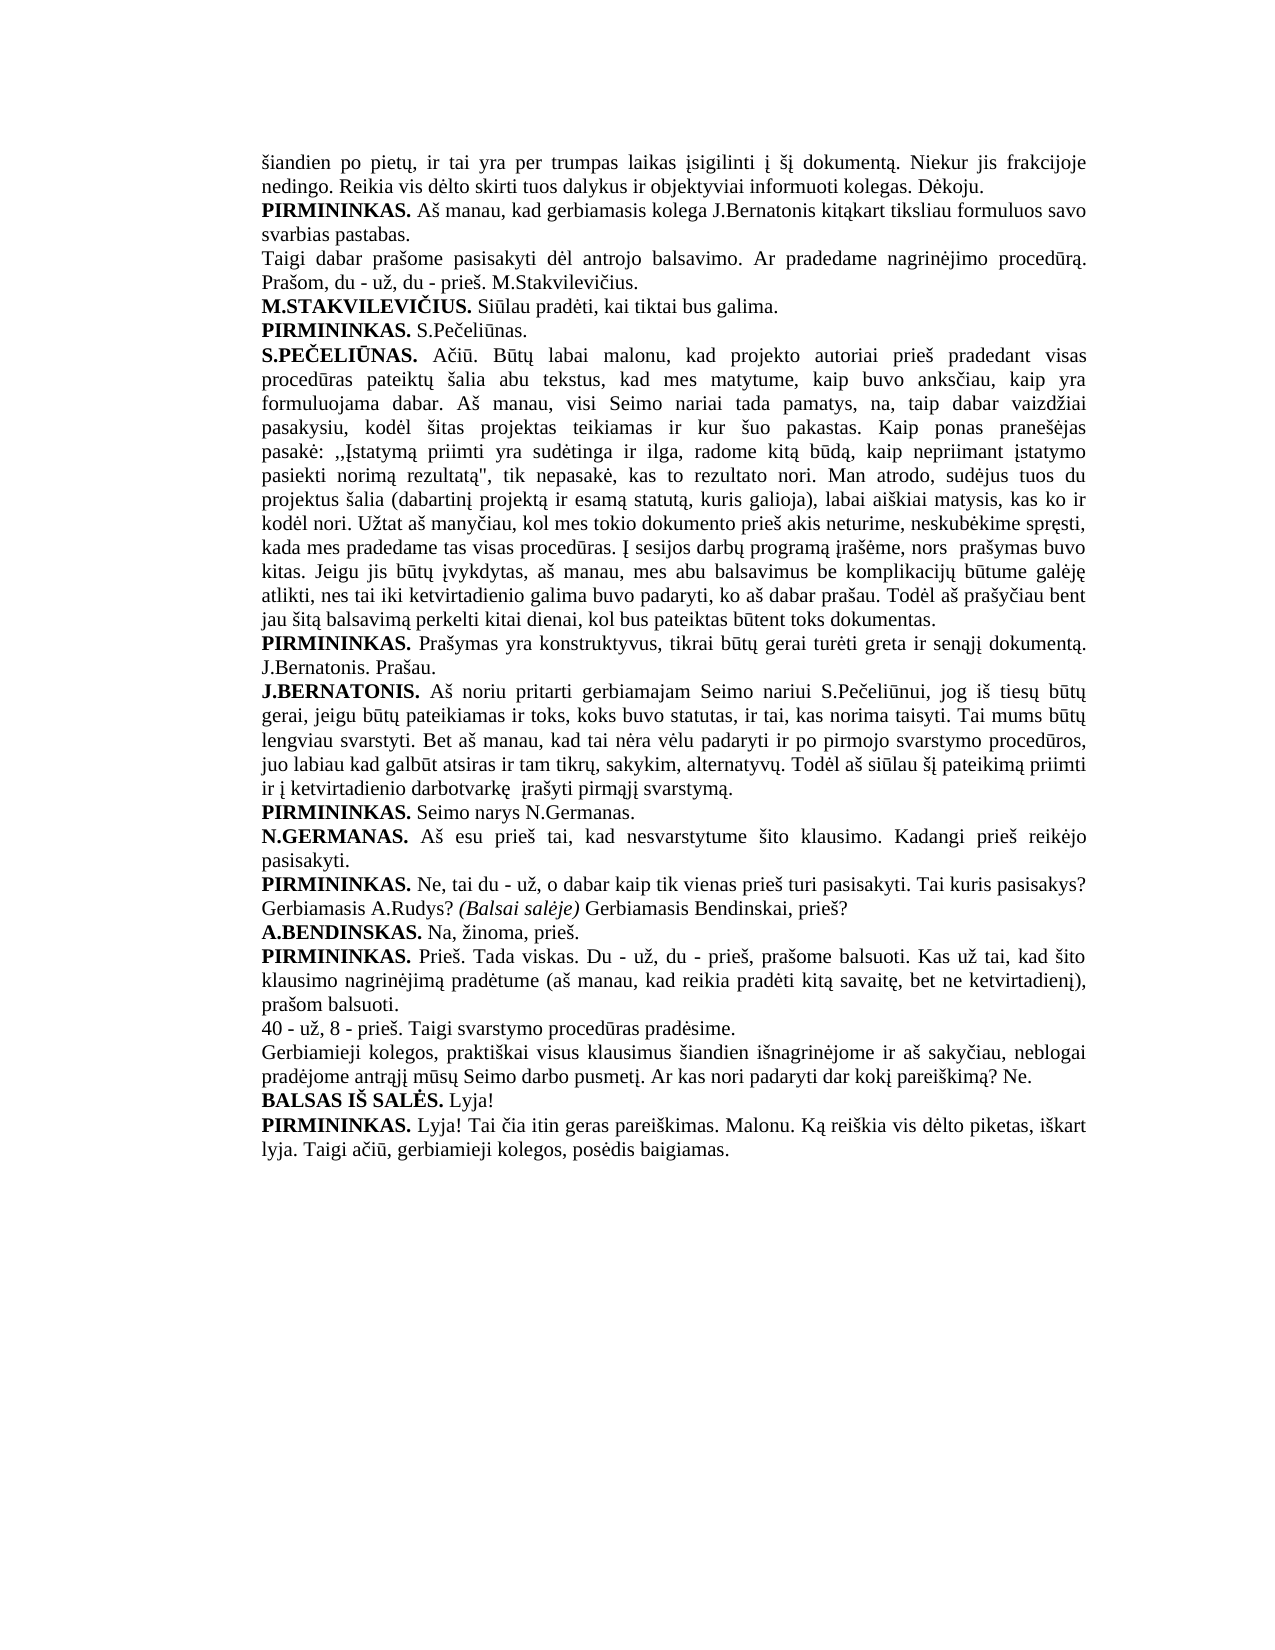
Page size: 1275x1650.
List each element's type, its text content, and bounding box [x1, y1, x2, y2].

text A.BENDINSKAS. Na, žinoma, prieš. [261, 920, 1087, 944]
text N.GERMANAS. Aš esu prieš tai, kad nesvarstytume šito klausimo. Kadangi prieš reikėjo pasisakyti. [261, 824, 1087, 872]
text PIRMININKAS. Prieš. Tada viskas. Du - už, du - prieš, prašome balsuoti. Kas už tai, kad šito klausimo nagrinėjimą pradėtume (aš manau, kad reikia pradėti kitą savaitę, bet ne ketvirtadienį), prašom balsuoti. [261, 944, 1087, 1016]
text M.STAKVILEVIČIUS. Siūlau pradėti, kai tiktai bus galima. [261, 294, 1087, 318]
text J.BERNATONIS. Aš noriu pritarti gerbiamajam Seimo nariui S.Pečeliūnui, jog iš tiesų būtų gerai, jeigu būtų pateikiamas ir toks, koks buvo statutas, ir tai, kas norima taisyti. Tai mums būtų lengviau svarstyti. Bet aš manau, kad tai nėra vėlu padaryti ir po pirmojo svarstymo procedūros, juo labiau kad galbūt atsiras ir tam tikrų, sakykim, alternatyvų. Todėl aš siūlau šį pateikimą priimti ir į ketvirtadienio darbotvarkę įrašyti pirmąjį svarstymą. [261, 679, 1087, 800]
text PIRMININKAS. Aš manau, kad gerbiamasis kolega J.Bernatonis kitąkart tiksliau formuluos savo svarbias pastabas. [261, 198, 1087, 246]
text Taigi dabar prašome pasisakyti dėl antrojo balsavimo. Ar pradedame nagrinėjimo procedūrą. Prašom, du - už, du - prieš. M.Stakvilevičius. [261, 246, 1087, 294]
text Gerbiamieji kolegos, praktiškai visus klausimus šiandien išnagrinėjome ir aš sakyčiau, neblogai pradėjome antrąjį mūsų Seimo darbo pusmetį. Ar kas nori padaryti dar kokį pareiškimą? Ne. [261, 1040, 1087, 1088]
text PIRMININKAS. Prašymas yra konstruktyvus, tikrai būtų gerai turėti greta ir senąjį dokumentą. J.Bernatonis. Prašau. [261, 631, 1087, 679]
text šiandien po pietų, ir tai yra per trumpas laikas įsigilinti į šį dokumentą. Niekur jis frakcijoje nedingo. Reikia vis dėlto skirti tuos dalykus ir objektyviai informuoti kolegas. Dėkoju. [261, 150, 1087, 198]
text BALSAS IŠ SALĖS. Lyja! [261, 1088, 1087, 1112]
text PIRMININKAS. Lyja! Tai čia itin geras pareiškimas. Malonu. Ką reiškia vis dėlto piketas, iškart lyja. Taigi ačiū, gerbiamieji kolegos, posėdis baigiamas. [261, 1112, 1087, 1161]
text PIRMININKAS. Seimo narys N.Germanas. [261, 800, 1087, 824]
text S.PEČELIŪNAS. Ačiū. Būtų labai malonu, kad projekto autoriai prieš pradedant visas procedūras pateiktų šalia abu tekstus, kad mes matytume, kaip buvo anksčiau, kaip yra formuluojama dabar. Aš manau, visi Seimo nariai tada pamatys, na, taip dabar vaizdžiai pasakysiu, kodėl šitas projektas teikiamas ir kur šuo pakastas. Kaip ponas pranešėjas pasakė: ,,Įstatymą priimti yra sudėtinga ir ilga, radome kitą būdą, kaip nepriimant įstatymo pasiekti norimą rezultatą", tik nepasakė, kas to rezultato nori. Man atrodo, sudėjus tuos du projektus šalia (dabartinį projektą ir esamą statutą, kuris galioja), labai aiškiai matysis, kas ko ir kodėl nori. Užtat aš manyčiau, kol mes tokio dokumento prieš akis neturime, neskubėkime spręsti, kada mes pradedame tas visas procedūras. Į sesijos darbų programą įrašėme, nors prašymas buvo kitas. Jeigu jis būtų įvykdytas, aš manau, mes abu balsavimus be komplikacijų būtume galėję atlikti, nes tai iki ketvirtadienio galima buvo padaryti, ko aš dabar prašau. Todėl aš prašyčiau bent jau šitą balsavimą perkelti kitai dienai, kol bus pateiktas būtent toks dokumentas. [261, 342, 1087, 631]
text 40 - už, 8 - prieš. Taigi svarstymo procedūras pradėsime. [261, 1016, 1087, 1040]
text PIRMININKAS. S.Pečeliūnas. [261, 318, 1087, 342]
text PIRMININKAS. Ne, tai du - už, o dabar kaip tik vienas prieš turi pasisakyti. Tai kuris pasisakys? Gerbiamasis A.Rudys? (Balsai salėje) Gerbiamasis Bendinskai, prieš? [261, 872, 1087, 920]
